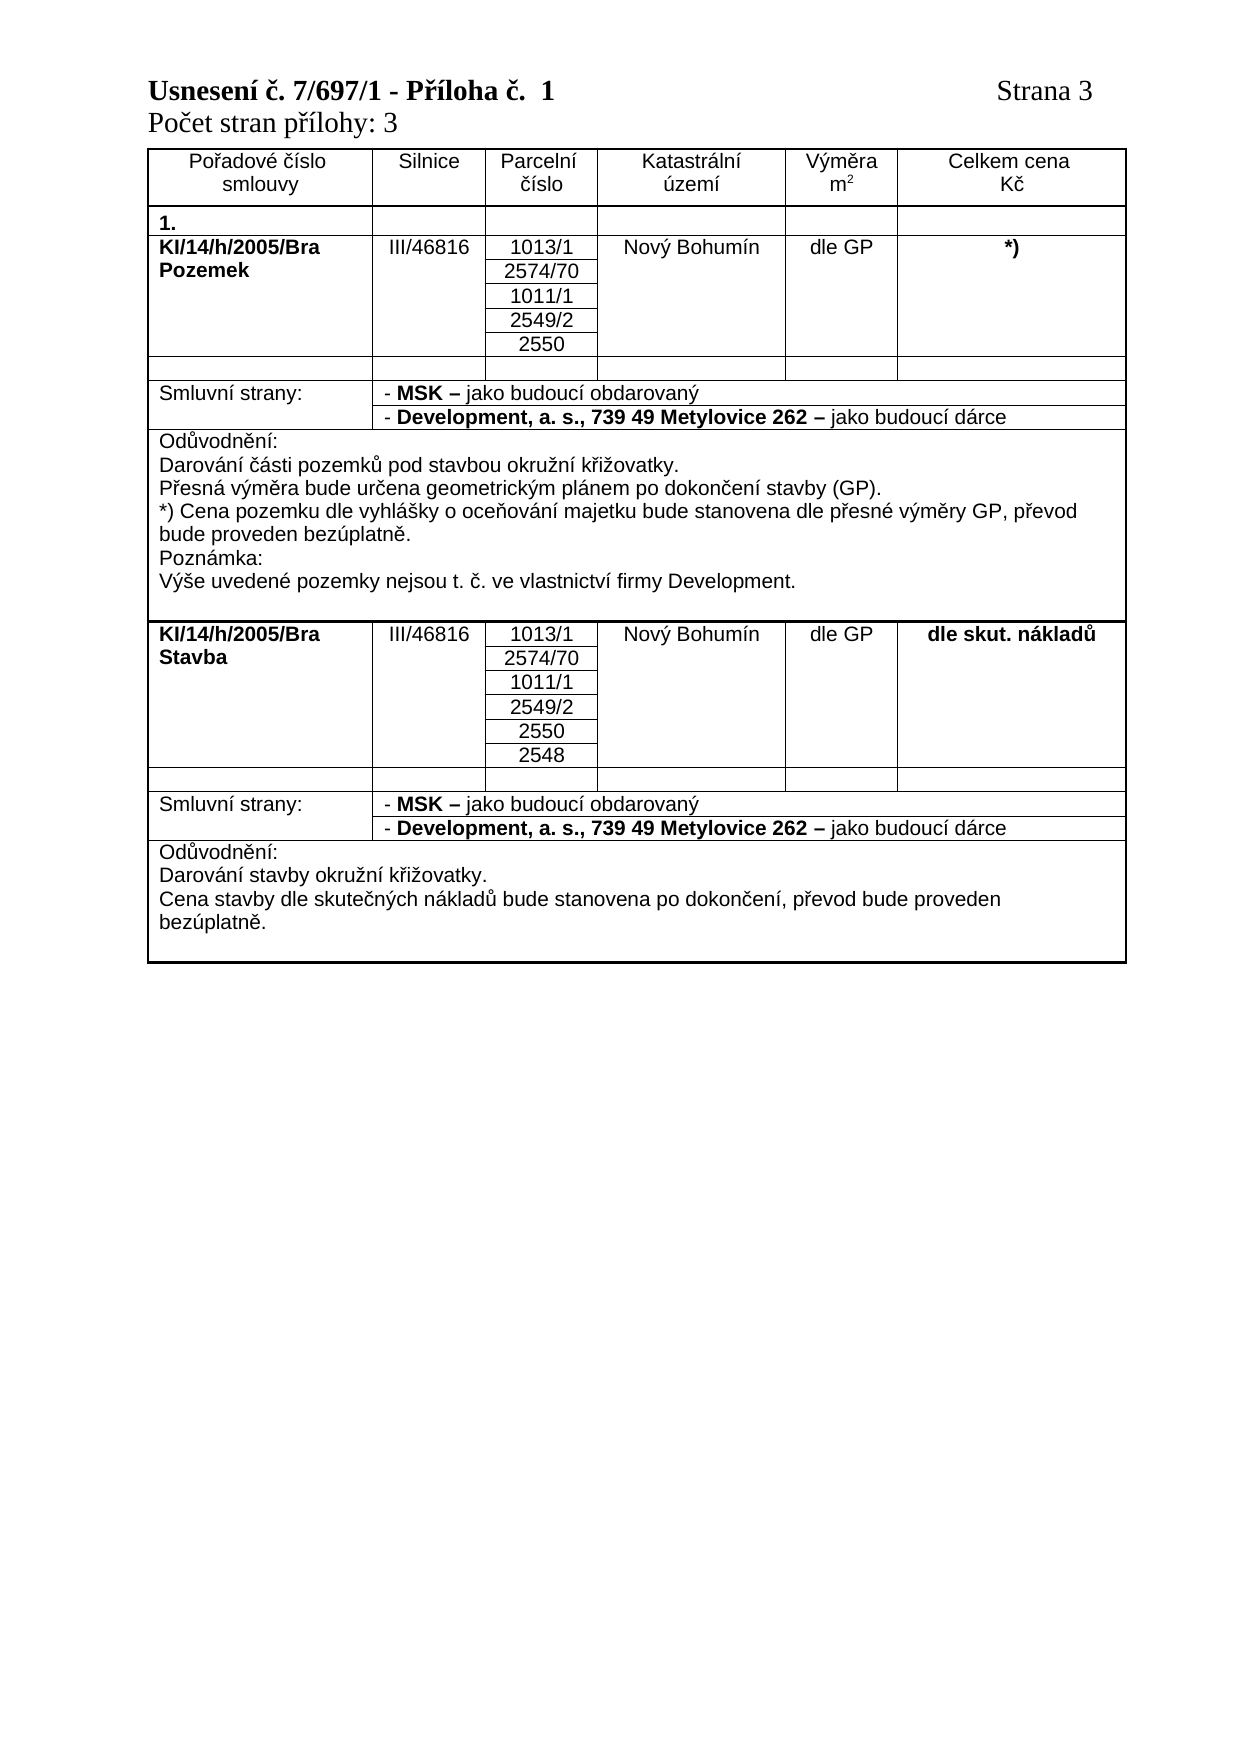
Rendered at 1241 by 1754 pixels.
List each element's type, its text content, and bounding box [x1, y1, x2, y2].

table_cell Odůvodnění: Darování části pozemků pod stavbou okružní křižovatky. Přesná výměra bude určena geometrickým plánem po dokončení stavby (GP). *) Cena pozemku dle vyhlášky o oceňování majetku bude stanovena dle přesné výměry GP, převod bude proveden bezúplatně. Poznámka: Výše uvedené pozemky nejsou t. č. ve vlastnictví firmy Development. [149, 430, 1125, 620]
table_cell [486, 768, 597, 791]
table_cell [598, 768, 785, 791]
table_cell 2574/70 [486, 647, 597, 670]
table_header - MSK – jako budoucí obdarovaný [373, 381, 1125, 405]
table_cell [373, 207, 485, 235]
table_cell Výměra m2 [786, 150, 897, 205]
table_cell - Development, a. s., 739 49 Metylovice 262 – jako budoucí dárce [373, 406, 1125, 429]
table_cell Smluvní strany: [149, 381, 372, 429]
table_cell III/46816 [373, 236, 485, 356]
table_cell [898, 207, 1125, 235]
table_cell KI/14/h/2005/Bra Stavba [149, 623, 372, 767]
table_cell 1. [149, 207, 372, 235]
table_cell [486, 207, 597, 235]
table_cell [598, 207, 785, 235]
table_cell 1011/1 [486, 671, 597, 694]
table_cell [898, 768, 1125, 791]
table_cell *) [898, 236, 1125, 356]
table_cell Katastrální území [598, 150, 785, 205]
table_cell Smluvní strany: [149, 792, 372, 840]
table_cell [486, 357, 597, 380]
table_cell 2550 [486, 333, 597, 356]
table_cell Celkem cena Kč [898, 150, 1125, 205]
table_cell 2549/2 [486, 309, 597, 332]
table_cell 2550 [486, 720, 597, 743]
table_cell [373, 768, 485, 791]
table_cell III/46816 [373, 623, 485, 767]
table_cell Parcelní číslo [486, 150, 597, 205]
table_cell Nový Bohumín [598, 236, 785, 356]
table_cell dle GP [786, 623, 897, 767]
table_cell 2574/70 [486, 260, 597, 283]
table_cell Pořadové číslo smlouvy [149, 150, 372, 205]
table_cell [786, 768, 897, 791]
table_cell [786, 357, 897, 380]
table_cell [786, 207, 897, 235]
table_cell Nový Bohumín [598, 623, 785, 767]
table_header - MSK – jako budoucí obdarovaný [373, 792, 1125, 816]
table_cell [149, 768, 372, 791]
table_cell KI/14/h/2005/Bra Pozemek [149, 236, 372, 356]
table_cell - Development, a. s., 739 49 Metylovice 262 – jako budoucí dárce [373, 817, 1125, 840]
table_cell Silnice [373, 150, 485, 205]
table_cell [373, 357, 485, 380]
table_cell [598, 357, 785, 380]
table_cell dle skut. nákladů [898, 623, 1125, 767]
table_header 1013/1 [486, 623, 597, 646]
table_cell 2548 [486, 744, 597, 767]
table_cell [898, 357, 1125, 380]
table_cell Odůvodnění: Darování stavby okružní křižovatky. Cena stavby dle skutečných nákladů bude stanovena po dokončení, převod bude proveden bezúplatně. [149, 841, 1125, 961]
table_cell 1011/1 [486, 284, 597, 308]
table_cell [149, 357, 372, 380]
table_header 1013/1 [486, 236, 597, 259]
table_cell 2549/2 [486, 695, 597, 718]
table_cell dle GP [786, 236, 897, 356]
